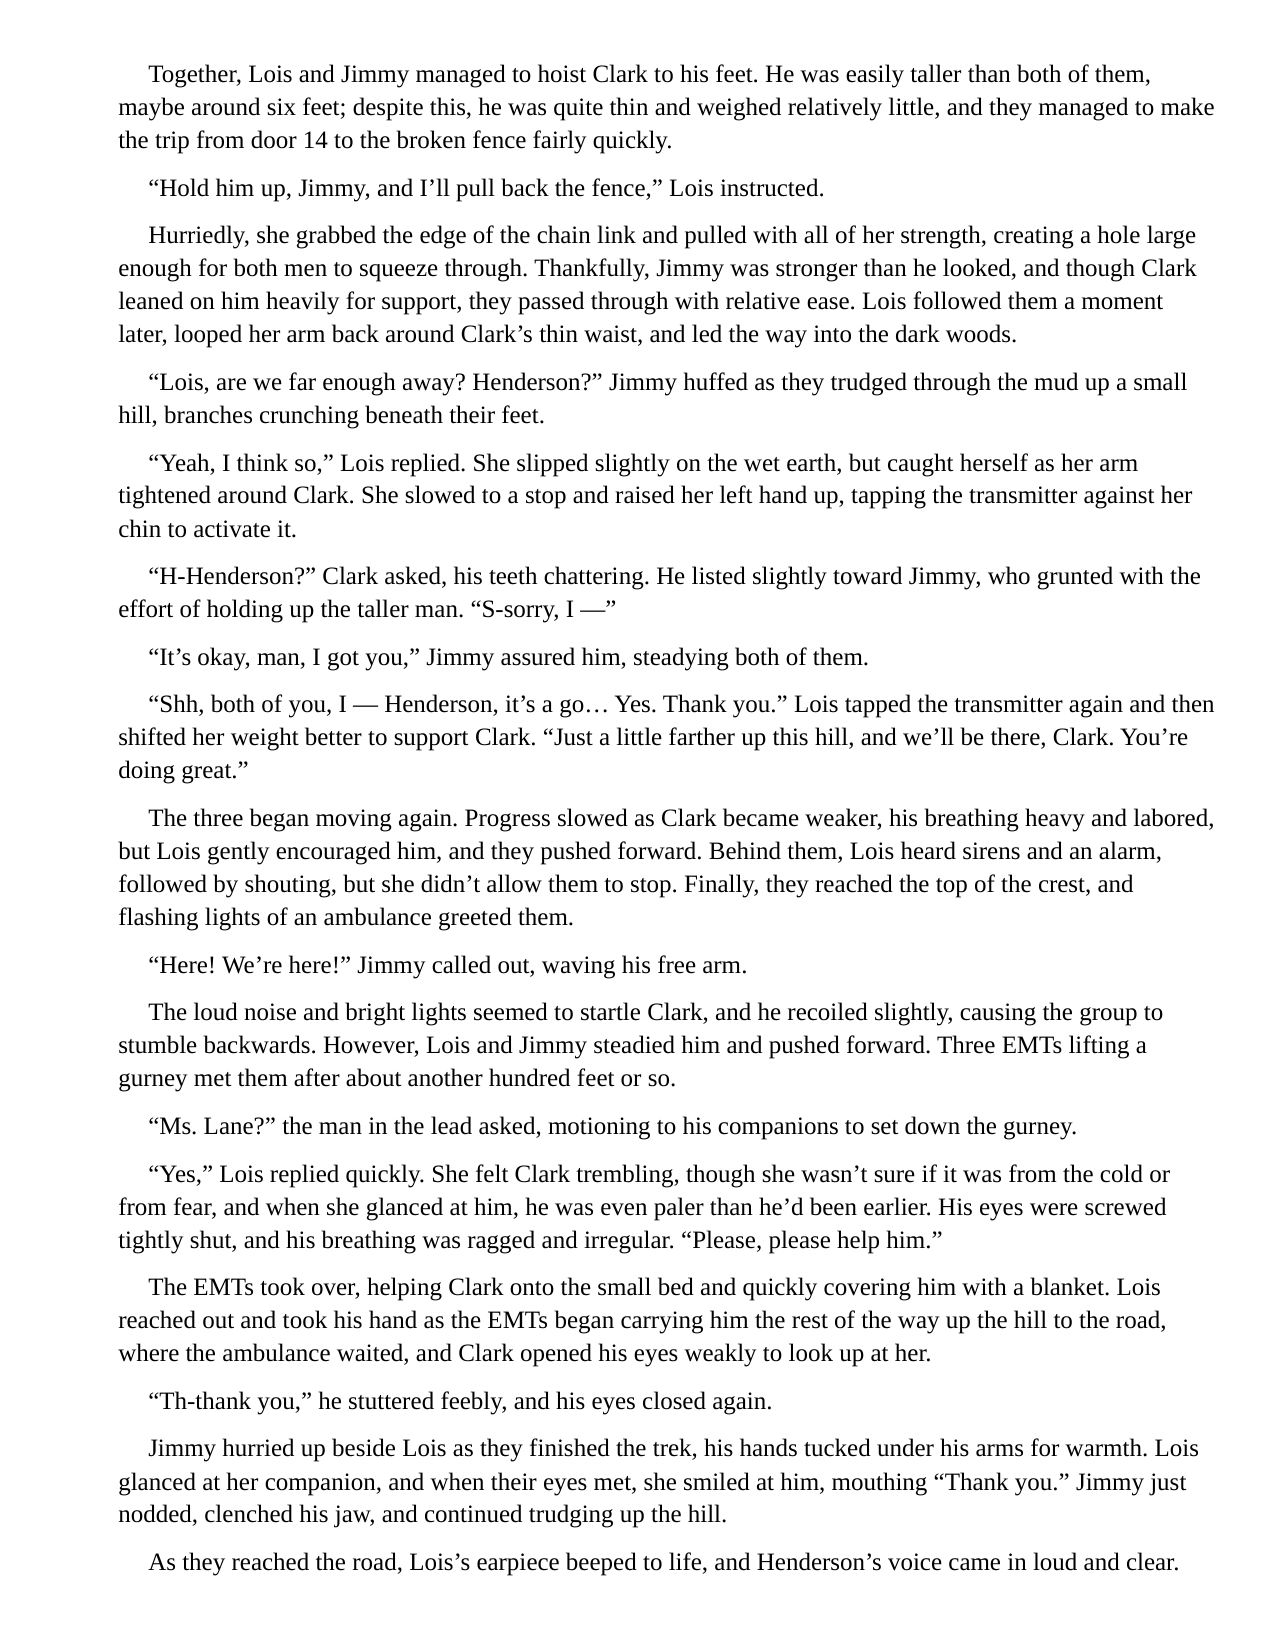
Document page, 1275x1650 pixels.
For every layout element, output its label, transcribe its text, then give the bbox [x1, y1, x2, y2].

text “Ms. Lane?” the man in the lead asked, motioning to his companions to set down the gurney. [118, 1111, 1216, 1140]
text “Yeah, I think so,” Lois replied. She slipped slightly on the wet earth, but caught herself as her arm tightened around Clark. She slowed to a stop and raised her left hand up, tapping the transmitter against her chin to activate it. [118, 448, 1216, 542]
text “It’s okay, man, I got you,” Jimmy assured him, steadying both of them. [118, 642, 1216, 671]
text “Lois, are we far enough away? Henderson?” Jimmy huffed as they trudged through the mud up a small hill, branches crunching beneath their feet. [118, 367, 1216, 429]
text “Shh, both of you, I — Henderson, it’s a go… Yes. Thank you.” Lois tapped the transmitter again and then shifted her weight better to support Clark. “Just a little farther up this hill, and we’ll be there, Clark. You’re doing great.” [118, 689, 1216, 784]
text Hurriedly, she grabbed the edge of the chain link and pulled with all of her strength, creating a hole large enough for both men to squeeze through. Thankfully, Jimmy was stronger than he looked, and though Clark leaned on him heavily for support, they passed through with relative ease. Lois followed them a moment later, looped her arm back around Clark’s thin waist, and led the way into the dark woods. [118, 220, 1216, 348]
text The EMTs took over, helping Clark onto the small bed and quickly covering him with a blanket. Lois reached out and took his hand as the EMTs began carrying him the rest of the way up the hill to the road, where the ambulance waited, and Clark opened his eyes weakly to look up at her. [118, 1272, 1216, 1367]
text “H-Henderson?” Clark asked, his teeth chattering. He listed slightly toward Jimmy, who grunted with the effort of holding up the taller man. “S-sorry, I —” [118, 561, 1216, 623]
text “Hold him up, Jimmy, and I’ll pull back the fence,” Lois instructed. [118, 173, 1216, 201]
text “Th-thank you,” he stuttered feebly, and his eyes closed again. [118, 1386, 1216, 1415]
text Together, Lois and Jimmy managed to hoist Clark to his feet. He was easily taller than both of them, maybe around six feet; despite this, he was quite thin and weighed relatively little, and they managed to make the trip from door 14 to the broken fence fairly quickly. [118, 59, 1216, 154]
text “Here! We’re here!” Jimmy called out, waving his free arm. [118, 950, 1216, 978]
text Jimmy hurried up beside Lois as they finished the trek, his hands tucked under his arms for warmth. Lois glanced at her companion, and when their eyes met, she smiled at him, mouthing “Thank you.” Jimmy just nodded, clenched his jaw, and continued trudging up the hill. [118, 1433, 1216, 1528]
text “Yes,” Lois replied quickly. She felt Clark trembling, though she wasn’t sure if it was from the cold or from fear, and when she glanced at him, he was even paler than he’d been earlier. His eyes were screwed tightly shut, and his breathing was ragged and irregular. “Please, please help him.” [118, 1159, 1216, 1253]
text The loud noise and bright lights seemed to startle Clark, and he recoiled slightly, causing the group to stumble backwards. However, Lois and Jimmy steadied him and pushed forward. Three EMTs lifting a gurney met them after about another hundred feet or so. [118, 997, 1216, 1092]
text As they reached the road, Lois’s earpiece beeped to life, and Henderson’s voice came in loud and clear. [118, 1547, 1216, 1576]
text The three began moving again. Progress slowed as Clark became weaker, his breathing heavy and labored, but Lois gently encouraged him, and they pushed forward. Behind them, Lois heard sirens and an alarm, followed by shouting, but she didn’t allow them to stop. Finally, they reached the top of the crest, and flashing lights of an ambulance greeted them. [118, 803, 1216, 931]
